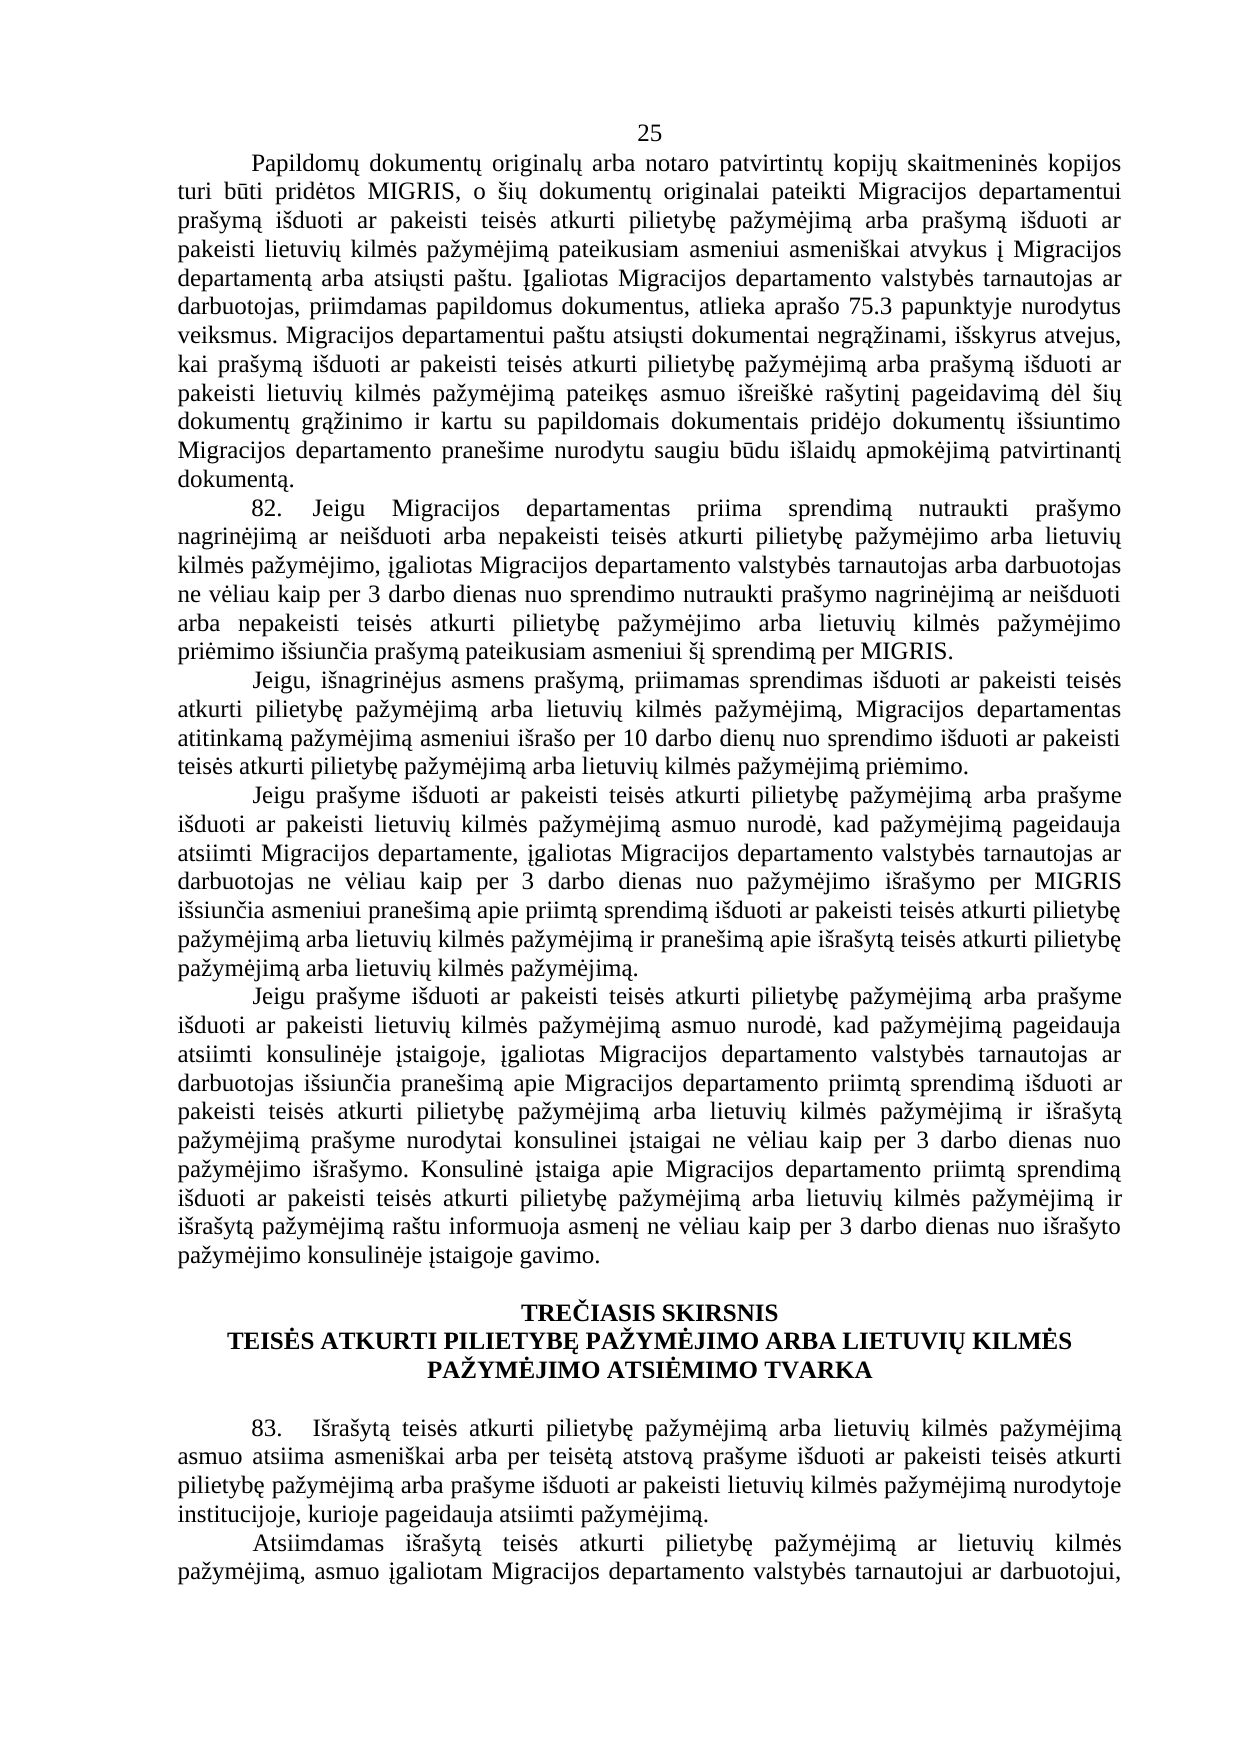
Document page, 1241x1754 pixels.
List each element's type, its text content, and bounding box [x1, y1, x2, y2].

text Papildomų dokumentų originalų arba notaro patvirtintų kopijų skaitmeninės kopijos turi būti pridėtos MIGRIS, o šių dokumentų originalai pateikti Migracijos departamentui prašymą išduoti ar pakeisti teisės atkurti pilietybę pažymėjimą arba prašymą išduoti ar pakeisti lietuvių kilmės pažymėjimą pateikusiam asmeniui asmeniškai atvykus į Migracijos departamentą arba atsiųsti paštu. Įgaliotas Migracijos departamento valstybės tarnautojas ar darbuotojas, priimdamas papildomus dokumentus, atlieka aprašo 75.3 papunktyje nurodytus veiksmus. Migracijos departamentui paštu atsiųsti dokumentai negrąžinami, išskyrus atvejus, kai prašymą išduoti ar pakeisti teisės atkurti pilietybę pažymėjimą arba prašymą išduoti ar pakeisti lietuvių kilmės pažymėjimą pateikęs asmuo išreiškė rašytinį pageidavimą dėl šių dokumentų grąžinimo ir kartu su papildomais dokumentais pridėjo dokumentų išsiuntimo Migracijos departamento pranešime nurodytu saugiu būdu išlaidų apmokėjimą patvirtinantį dokumentą. [177, 148, 1122, 493]
text Jeigu prašyme išduoti ar pakeisti teisės atkurti pilietybę pažymėjimą arba prašyme išduoti ar pakeisti lietuvių kilmės pažymėjimą asmuo nurodė, kad pažymėjimą pageidauja atsiimti konsulinėje įstaigoje, įgaliotas Migracijos departamento valstybės tarnautojas ar darbuotojas išsiunčia pranešimą apie Migracijos departamento priimtą sprendimą išduoti ar pakeisti teisės atkurti pilietybę pažymėjimą arba lietuvių kilmės pažymėjimą ir išrašytą pažymėjimą prašyme nurodytai konsulinei įstaigai ne vėliau kaip per 3 darbo dienas nuo pažymėjimo išrašymo. Konsulinė įstaiga apie Migracijos departamento priimtą sprendimą išduoti ar pakeisti teisės atkurti pilietybę pažymėjimą arba lietuvių kilmės pažymėjimą ir išrašytą pažymėjimą raštu informuoja asmenį ne vėliau kaip per 3 darbo dienas nuo išrašyto pažymėjimo konsulinėje įstaigoje gavimo. [177, 981, 1122, 1269]
text 83. Išrašytą teisės atkurti pilietybę pažymėjimą arba lietuvių kilmės pažymėjimą asmuo atsiima asmeniškai arba per teisėtą atstovą prašyme išduoti ar pakeisti teisės atkurti pilietybę pažymėjimą arba prašyme išduoti ar pakeisti lietuvių kilmės pažymėjimą nurodytoje institucijoje, kurioje pageidauja atsiimti pažymėjimą. [177, 1413, 1122, 1528]
text TEISĖS ATKURTI PILIETYBĘ PAŽYMĖJIMO ARBA LIETUVIŲ KILMĖS PAŽYMĖJIMO ATSIĖMIMO TVARKA [177, 1326, 1122, 1384]
text Atsiimdamas išrašytą teisės atkurti pilietybę pažymėjimą ar lietuvių kilmės pažymėjimą, asmuo įgaliotam Migracijos departamento valstybės tarnautojui ar darbuotojui, [177, 1528, 1122, 1585]
text Jeigu prašyme išduoti ar pakeisti teisės atkurti pilietybę pažymėjimą arba prašyme išduoti ar pakeisti lietuvių kilmės pažymėjimą asmuo nurodė, kad pažymėjimą pageidauja atsiimti Migracijos departamente, įgaliotas Migracijos departamento valstybės tarnautojas ar darbuotojas ne vėliau kaip per 3 darbo dienas nuo pažymėjimo išrašymo per MIGRIS išsiunčia asmeniui pranešimą apie priimtą sprendimą išduoti ar pakeisti teisės atkurti pilietybę pažymėjimą arba lietuvių kilmės pažymėjimą ir pranešimą apie išrašytą teisės atkurti pilietybę pažymėjimą arba lietuvių kilmės pažymėjimą. [177, 780, 1122, 981]
text Jeigu, išnagrinėjus asmens prašymą, priimamas sprendimas išduoti ar pakeisti teisės atkurti pilietybę pažymėjimą arba lietuvių kilmės pažymėjimą, Migracijos departamentas atitinkamą pažymėjimą asmeniui išrašo per 10 darbo dienų nuo sprendimo išduoti ar pakeisti teisės atkurti pilietybę pažymėjimą arba lietuvių kilmės pažymėjimą priėmimo. [177, 665, 1122, 780]
text 82. Jeigu Migracijos departamentas priima sprendimą nutraukti prašymo nagrinėjimą ar neišduoti arba nepakeisti teisės atkurti pilietybę pažymėjimo arba lietuvių kilmės pažymėjimo, įgaliotas Migracijos departamento valstybės tarnautojas arba darbuotojas ne vėliau kaip per 3 darbo dienas nuo sprendimo nutraukti prašymo nagrinėjimą ar neišduoti arba nepakeisti teisės atkurti pilietybę pažymėjimo arba lietuvių kilmės pažymėjimo priėmimo išsiunčia prašymą pateikusiam asmeniui šį sprendimą per MIGRIS. [177, 493, 1122, 665]
text TREČIASIS SKIRSNIS [177, 1298, 1122, 1326]
